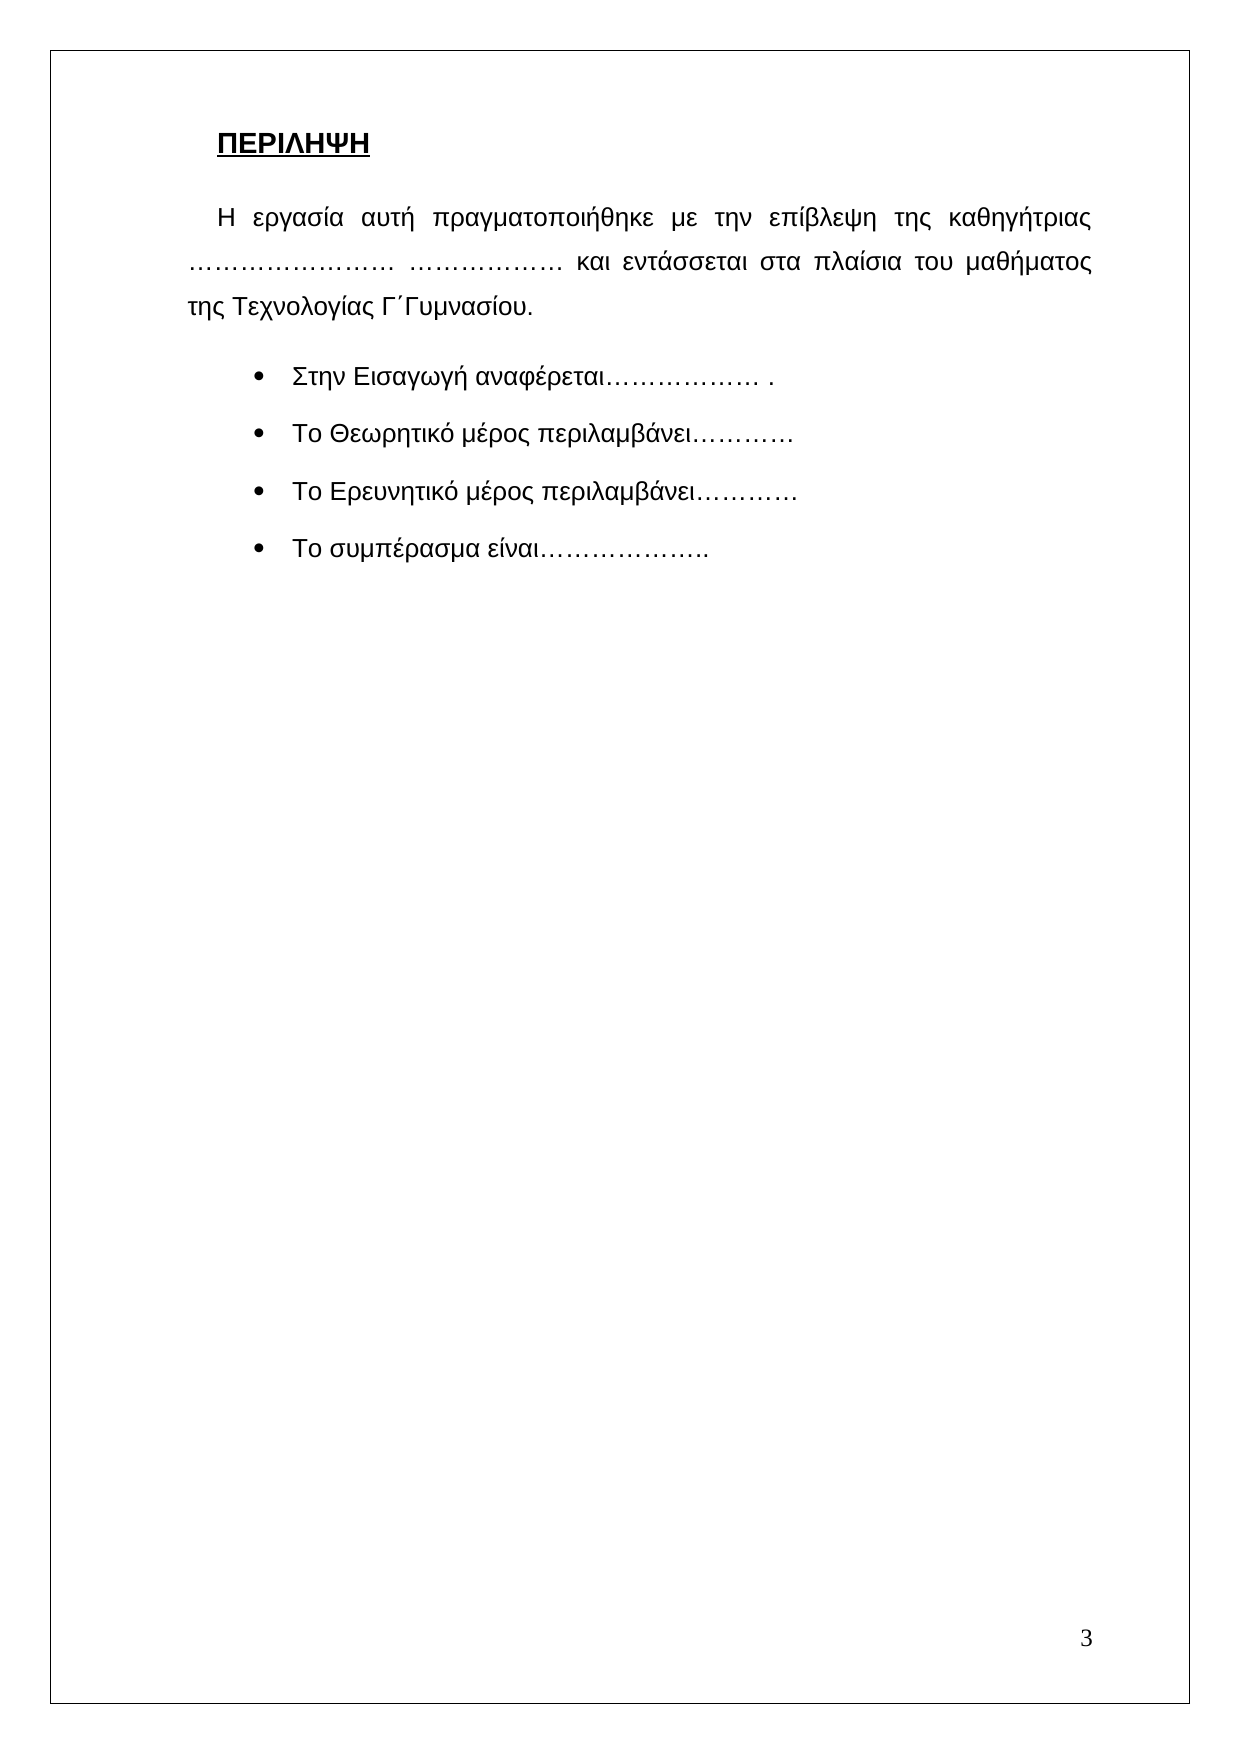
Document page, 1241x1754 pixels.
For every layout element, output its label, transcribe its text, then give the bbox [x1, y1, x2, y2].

list Στην Εισαγωγή αναφέρεται……………… . [254, 361, 1092, 391]
list Το συμπέρασμα είναι……………….. [254, 533, 1092, 563]
list Το Ερευνητικό μέρος περιλαμβάνει………… [254, 476, 1092, 506]
text Η εργασία αυτή πραγματοποιήθηκε με την επίβλεψη της καθηγήτριας …………………… ……………… και εντάσσεται στα πλαίσια του μαθήματος της Τεχνολογίας Γ΄Γυμνασίου. [187, 202, 1092, 321]
text ΠΕΡΙΛΗΨΗ [187, 126, 1092, 160]
list Το Θεωρητικό μέρος περιλαμβάνει………… [254, 418, 1092, 448]
